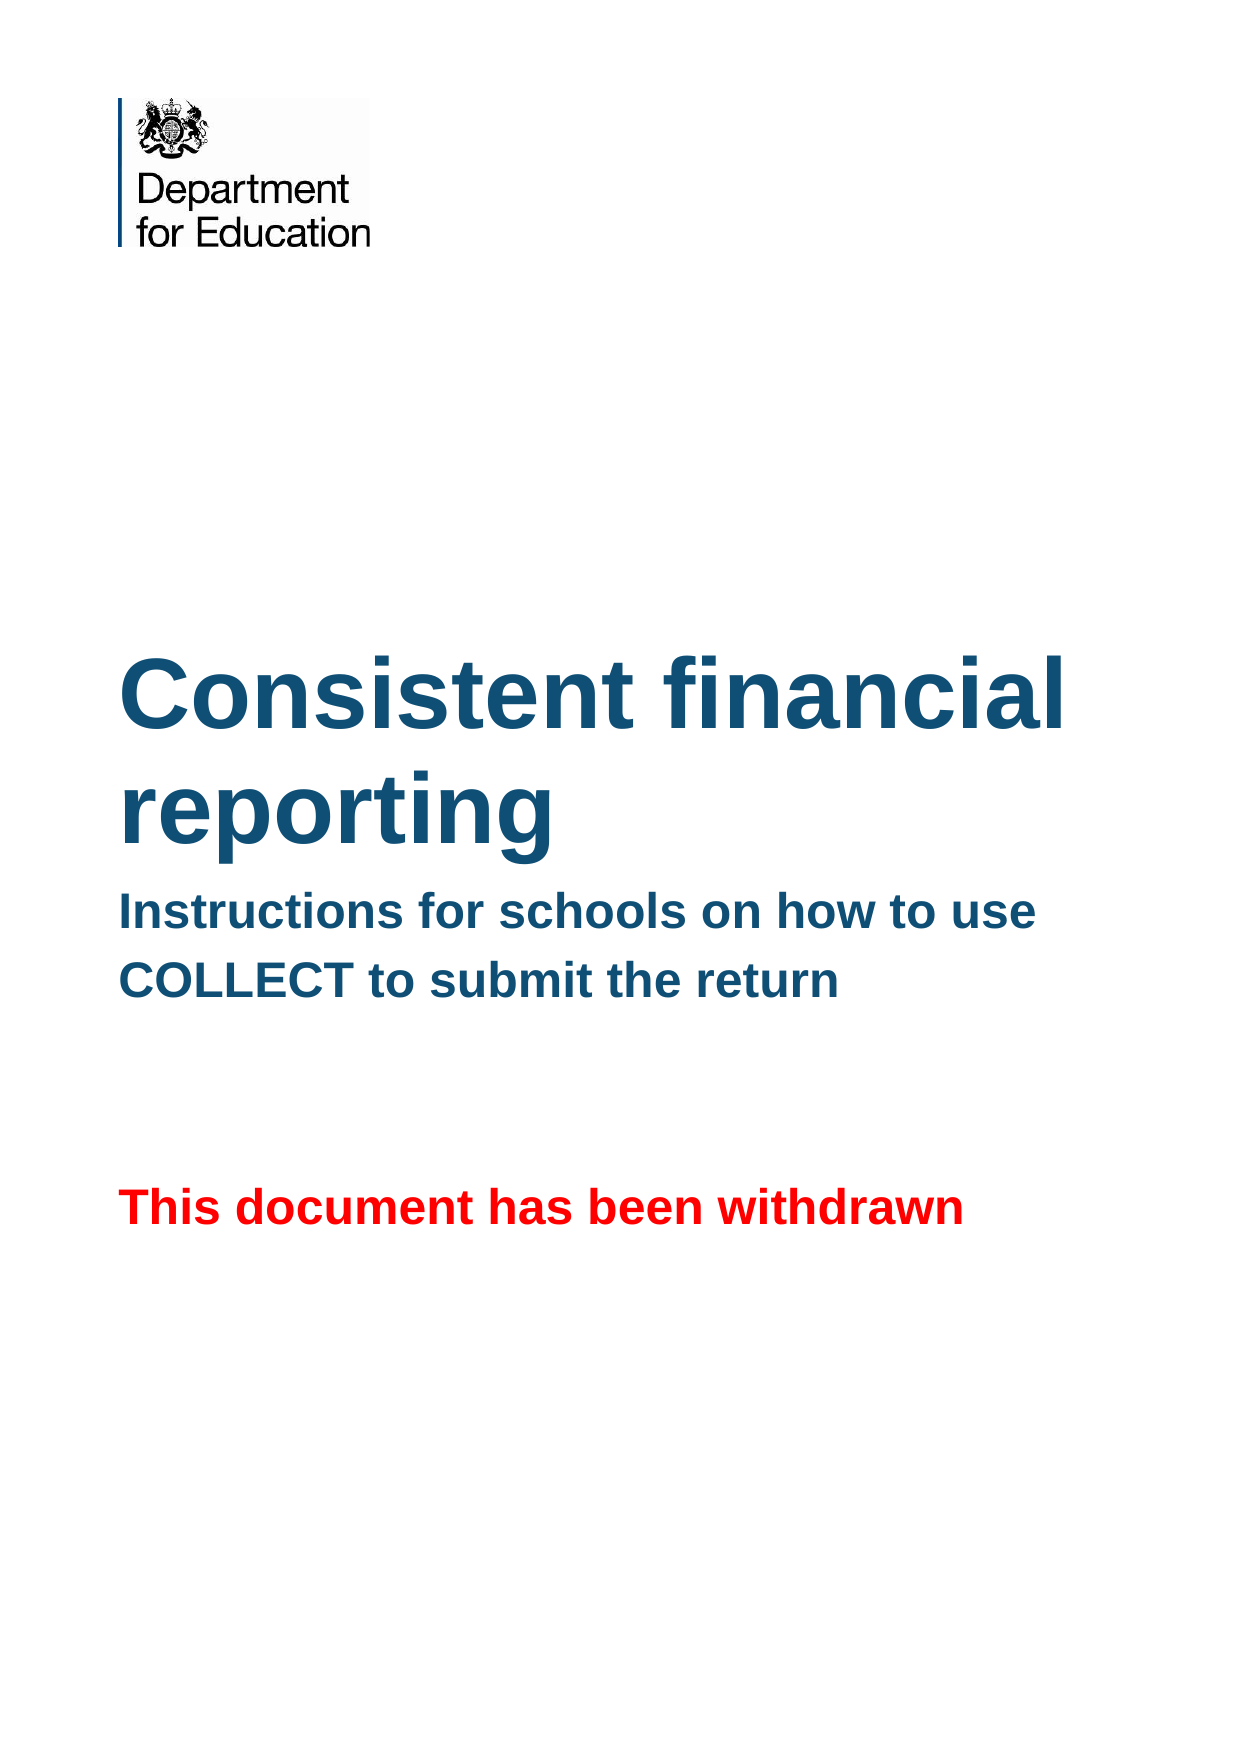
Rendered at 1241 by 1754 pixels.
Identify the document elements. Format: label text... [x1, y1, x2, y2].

title Consistent financial reporting [118, 634, 1107, 864]
subtitle This document has been withdrawn [118, 1177, 1107, 1235]
subtitle Instructions for schools on how to use COLLECT to submit the return [118, 881, 1107, 1008]
